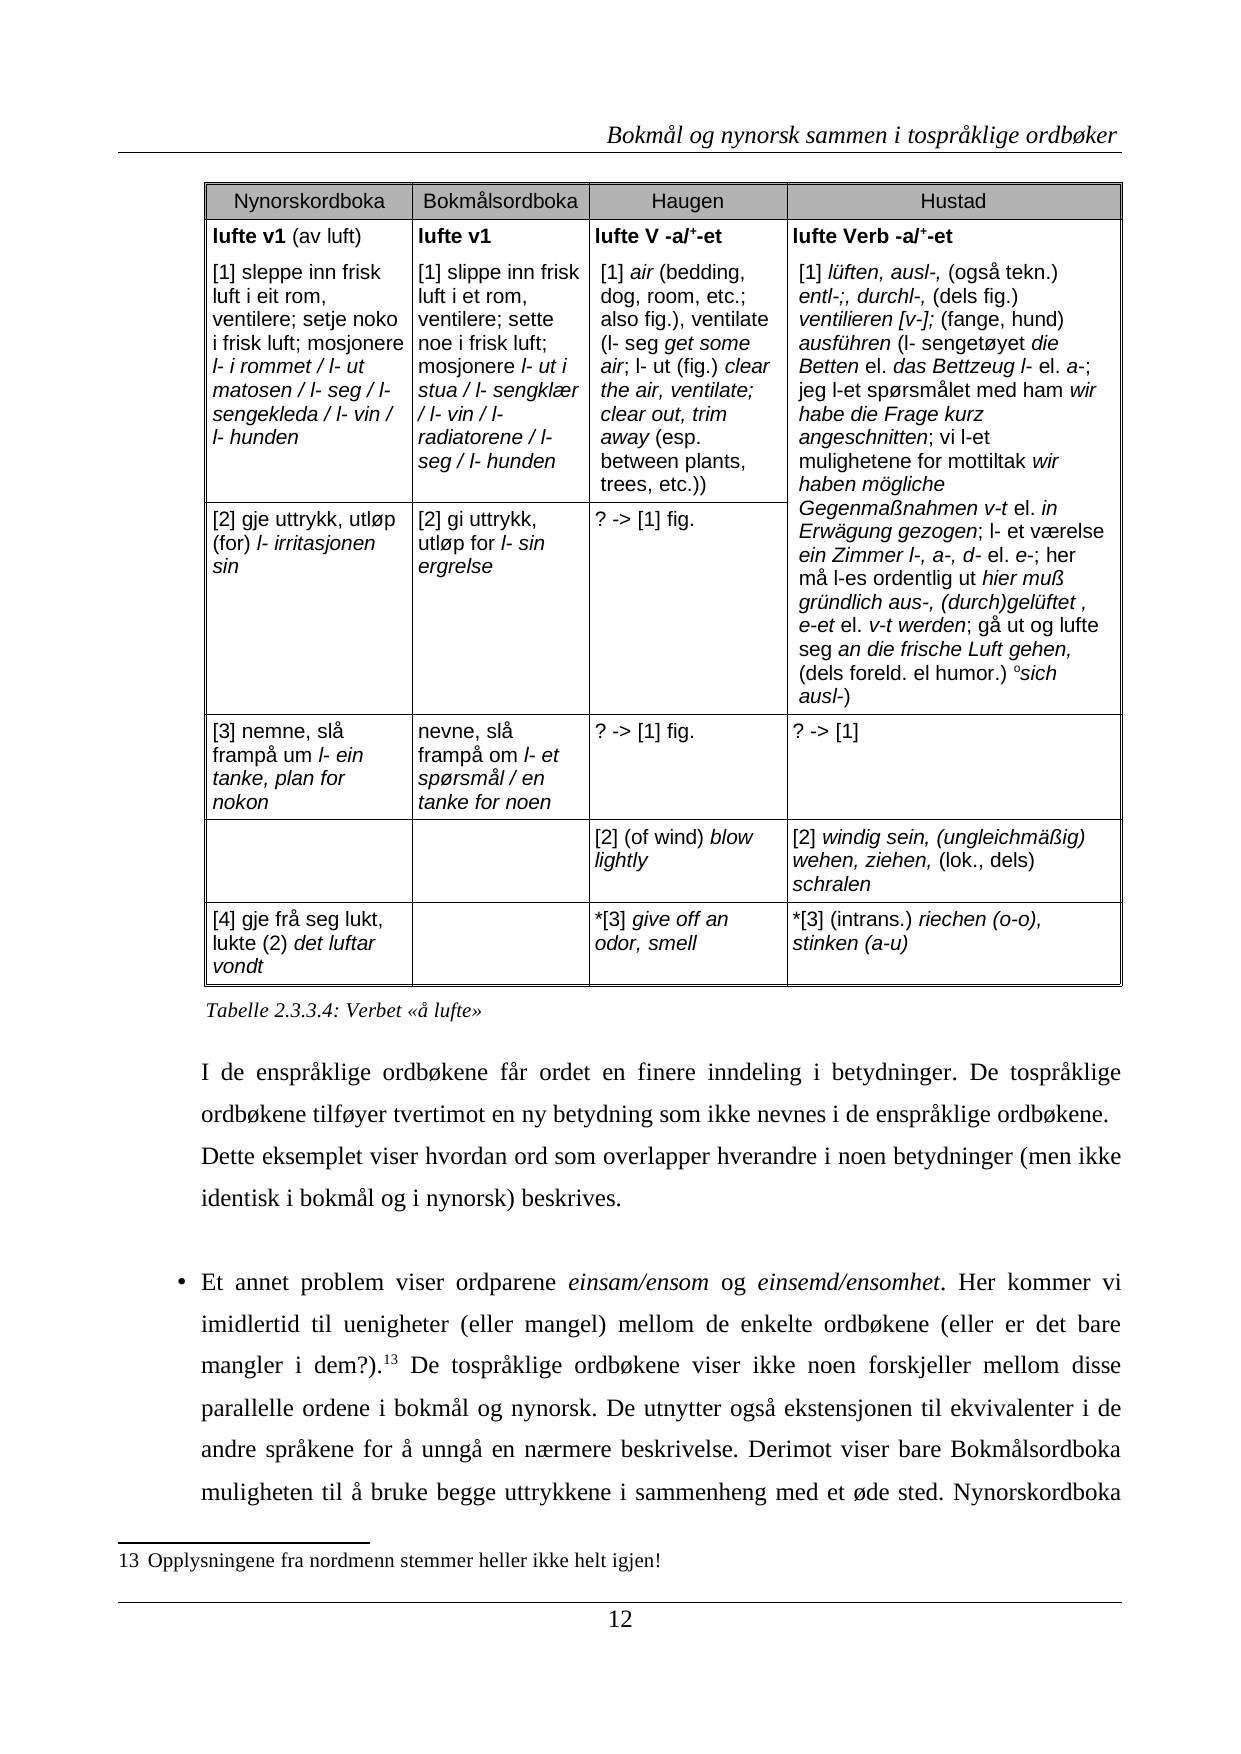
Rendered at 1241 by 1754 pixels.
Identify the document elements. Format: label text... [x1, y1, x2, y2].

table_cell *[3] give off an odor, smell [590, 903, 787, 984]
table_header lufte v1 (av luft) [1] sleppe inn frisk luft i eit rom, ventilere; setje noko i frisk luft; mosjonere l- i rommet / l- ut matosen / l- seg / l- sengekleda / l- vin / l- hunden [207, 220, 412, 502]
table_cell ? -> [1] fig. [590, 715, 787, 819]
list I de enspråklige ordbøkene får ordet en finere inndeling i betydninger. De tospråklige ordbøkene tilføyer tvertimot en ny betydning som ikke nevnes i de enspråklige ordbøkene. [177, 1058, 1122, 1128]
table_cell [3] nemne, slå frampå um l- ein tanke, plan for nokon [207, 715, 412, 819]
table_cell nevne, slå frampå om l- et spørsmål / en tanke for noen [413, 715, 589, 819]
text Tabelle 2.3.3.4: Verbet «å lufte» [205, 998, 1122, 1022]
table_header Bokmålsordboka [413, 185, 589, 219]
table_cell [413, 820, 589, 902]
table_cell lufte Verb -a/+-et [1] lüften, ausl-, (også tekn.) entl-;, durchl-, (dels fig.) ventilieren [v-]; (fange, hund) ausführen (l- sengetøyet die Betten el. das Bettzeug l- el. a-; jeg l-et spørsmålet med ham wir habe die Frage kurz angeschnitten; vi l-et mulighetene for mottiltak wir haben mögliche Gegenmaßnahmen v-t el. in Erwägung gezogen; l- et værelse ein Zimmer l-, a-, d- el. e-; her må l-es ordentlig ut hier muß gründlich aus-, (durch)gelüftet , e-et el. v-t werden; gå ut og lufte seg an die frische Luft gehen, (dels foreld. el humor.) osich ausl-) [788, 220, 1120, 714]
table_cell [2] windig sein, (ungleichmäßig) wehen, ziehen, (lok., dels) schralen [788, 820, 1120, 902]
table_cell *[3] (intrans.) riechen (o-o), stinken (a-u) [788, 903, 1122, 986]
table_cell [2] gje uttrykk, utløp (for) l- irritasjonen sin [207, 503, 412, 714]
table_header lufte v1 [1] slippe inn frisk luft i et rom, ventilere; sette noe i frisk luft; mosjonere l- ut i stua / l- sengklær / l- vin / l- radiatorene / l- seg / l- hunden [413, 220, 589, 502]
table_header lufte V -a/+-et [1] air (bedding, dog, room, etc.; also fig.), ventilate (l- seg get some air; l- ut (fig.) clear the air, ventilate; clear out, trim away (esp. between plants, trees, etc.)) [590, 220, 787, 502]
table_header Haugen [590, 185, 787, 219]
table_cell ? -> [1] [788, 715, 1120, 819]
table_cell ? -> [1] fig. [590, 503, 787, 714]
table_header Hustad [788, 185, 1120, 219]
table_cell [413, 903, 589, 984]
table_cell [207, 820, 412, 902]
list Et annet problem viser ordparene einsam/ensom og einsemd/ensomhet. Her kommer vi imidlertid til uenigheter (eller mangel) mellom de enkelte ordbøkene (eller er det bare mangler i dem?). De tospråklige ordbøkene viser ikke noen forskjeller mellom disse parallelle ordene i bokmål og nynorsk. De utnytter også ekstensjonen til ekvivalenter i de andre språkene for å unngå en nærmere beskrivelse. Derimot viser bare Bokmålsordboka muligheten til å bruke begge uttrykkene i sammenheng med et øde sted. Nynorskordboka [177, 1267, 1122, 1505]
list Opplysningene fra nordmenn stemmer heller ikke helt igjen! [118, 1549, 1122, 1572]
table_cell [4] gje frå seg lukt, lukte (2) det luftar vondt [207, 903, 412, 984]
table_cell [2] gi uttrykk, utløp for l- sin ergrelse [413, 503, 589, 714]
table_header Nynorskordboka [207, 185, 412, 219]
list Dette eksemplet viser hvordan ord som overlapper hverandre i noen betydninger (men ikke identisk i bokmål og i nynorsk) beskrives. [177, 1142, 1122, 1212]
table_cell [2] (of wind) blow lightly [590, 820, 787, 902]
